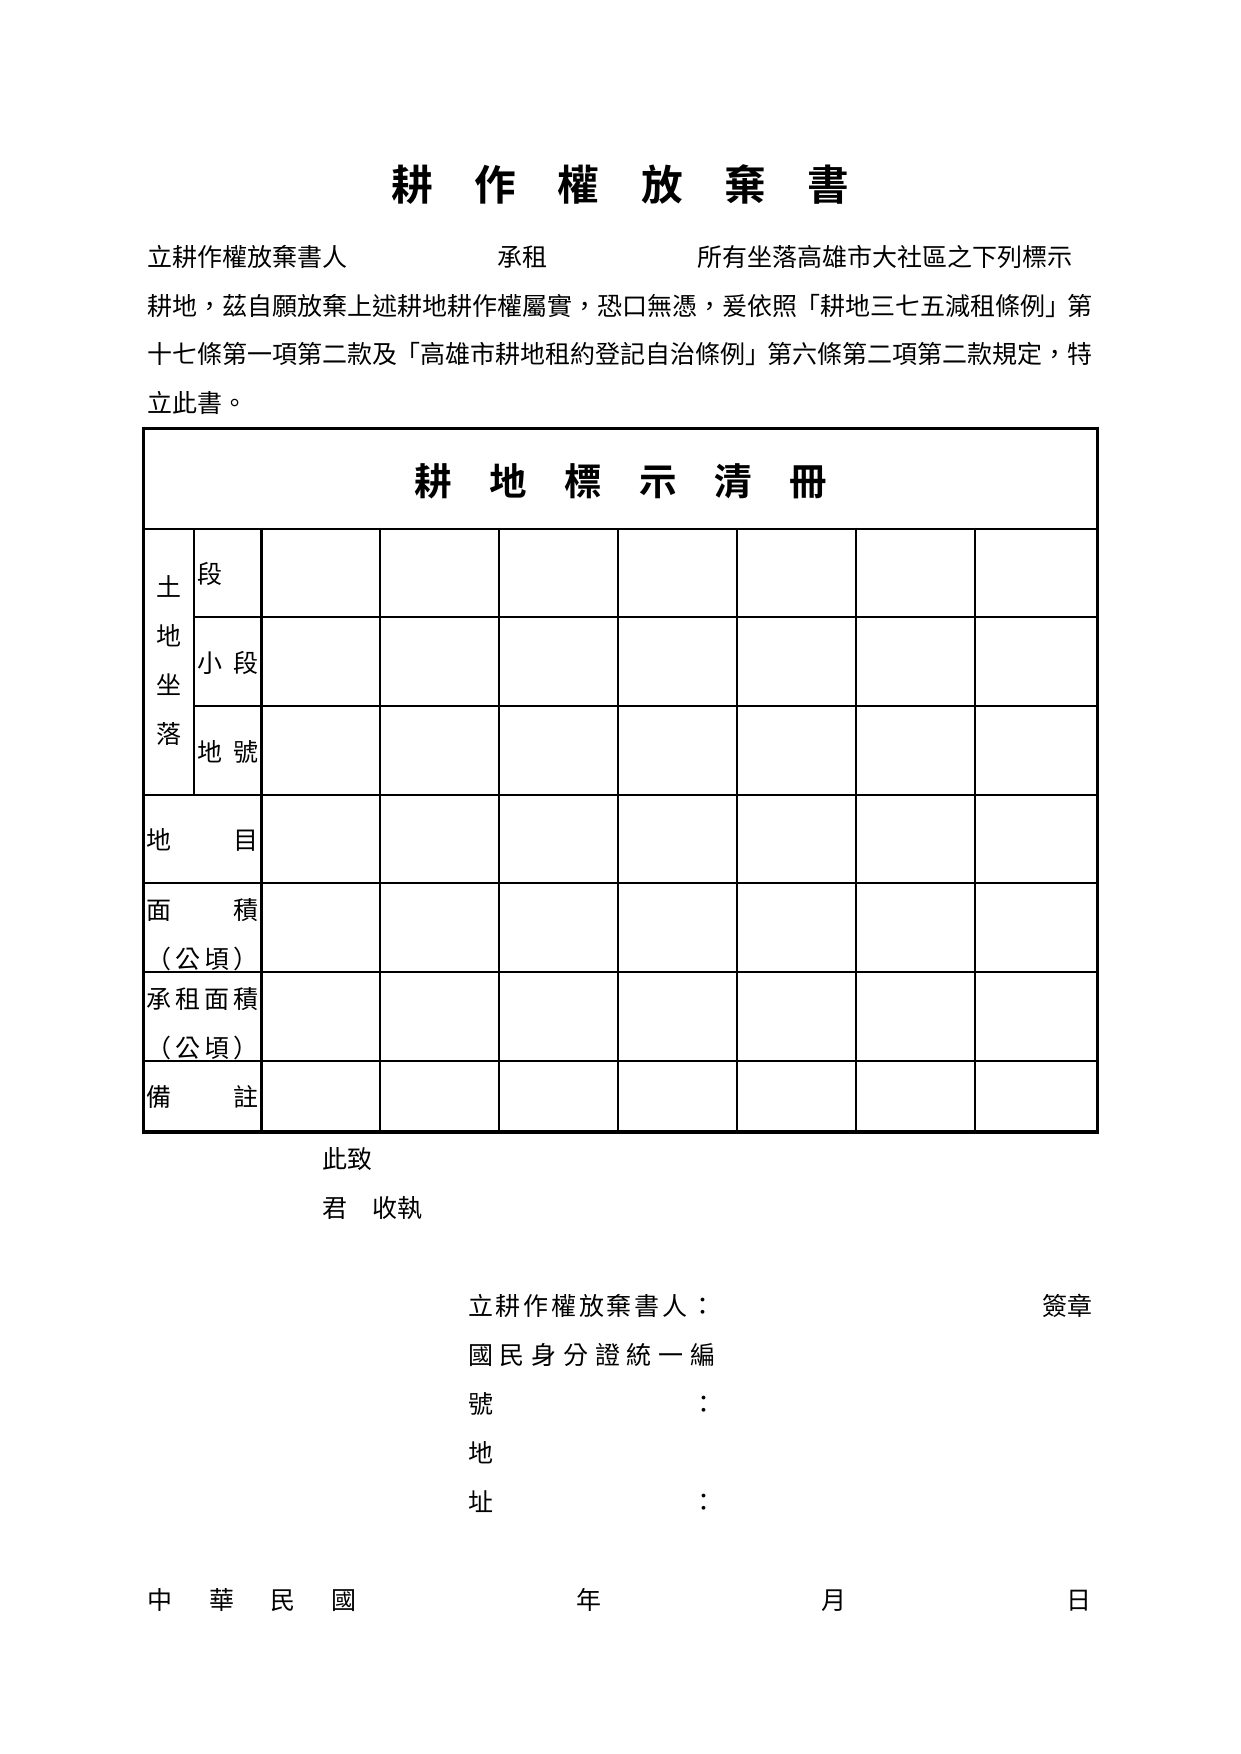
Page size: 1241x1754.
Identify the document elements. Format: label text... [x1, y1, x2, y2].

table_cell [381, 530, 498, 616]
table_cell [619, 618, 736, 705]
table_cell [263, 884, 379, 971]
table_cell [381, 1062, 498, 1130]
table_cell [857, 1062, 974, 1130]
table_cell [857, 618, 974, 705]
table_cell 備註 [145, 1062, 260, 1130]
table_header 耕 地 標 示 清 冊 [145, 430, 1096, 528]
table_cell [976, 707, 1096, 793]
table_cell 面積 （公頃） [145, 884, 260, 971]
table_cell [381, 884, 498, 971]
table_cell [500, 530, 617, 616]
table_cell [738, 796, 855, 882]
table_cell [619, 796, 736, 882]
table_cell [738, 707, 855, 793]
table_cell [738, 973, 855, 1059]
table_cell [719, 1329, 1095, 1427]
table_cell [619, 1062, 736, 1130]
table_cell [500, 884, 617, 971]
table_cell [381, 618, 498, 705]
table_cell [976, 530, 1096, 616]
table_cell [263, 618, 379, 705]
table_cell [619, 707, 736, 793]
table_cell [381, 973, 498, 1059]
table_cell 地號 [195, 707, 260, 793]
table_cell [263, 530, 379, 616]
table_cell [738, 884, 855, 971]
table_cell 小段 [195, 618, 260, 705]
table_cell [263, 796, 379, 882]
text 此致 [148, 1134, 1092, 1182]
table_cell [263, 1062, 379, 1130]
table_cell [500, 618, 617, 705]
table_cell [500, 707, 617, 793]
table_cell [857, 884, 974, 971]
table_cell [738, 618, 855, 705]
table_cell [381, 796, 498, 882]
table_cell [500, 796, 617, 882]
table_cell [619, 530, 736, 616]
text 立耕作權放棄書人 承租 所有坐落高雄市大社區之下列標示耕地，茲自願放棄上述耕地耕作權屬實，恐口無憑，爰依照「耕地三七五減租條例」第十七條第一項第二款及「高雄市耕地租約登記自治條例」第六條第二項第二款規定，特立此書。 [148, 231, 1092, 427]
text 君 收執 [148, 1182, 1092, 1231]
table_cell [500, 973, 617, 1059]
table_cell [263, 707, 379, 793]
table_cell [263, 973, 379, 1059]
table_cell [619, 884, 736, 971]
table_cell [738, 1062, 855, 1130]
table_cell [976, 1062, 1096, 1130]
table_cell [857, 973, 974, 1059]
text 耕 作 權 放 棄 書 [148, 133, 1092, 231]
table_cell [976, 973, 1096, 1059]
table_cell [857, 530, 974, 616]
table_header 簽章 [719, 1280, 1095, 1329]
table_cell [738, 530, 855, 616]
table_cell 土 地 坐 落 [145, 530, 193, 793]
table_cell [976, 884, 1096, 971]
table_cell 國民身分證統一編號： [465, 1329, 719, 1427]
table_cell [381, 707, 498, 793]
table_cell [857, 707, 974, 793]
table_cell [857, 796, 974, 882]
text 中華民國 年 月 日 [148, 1574, 1092, 1623]
table_cell [500, 1062, 617, 1130]
table_cell [976, 618, 1096, 705]
table_cell 地 址： [465, 1427, 719, 1525]
table_cell 地目 [145, 796, 260, 882]
table_cell 段 [195, 530, 260, 616]
table_cell 承租面積 （公頃） [145, 973, 260, 1059]
table_cell [619, 973, 736, 1059]
table_cell [719, 1427, 1095, 1525]
table_header 立耕作權放棄書人： [465, 1280, 719, 1329]
table_cell [976, 796, 1096, 882]
